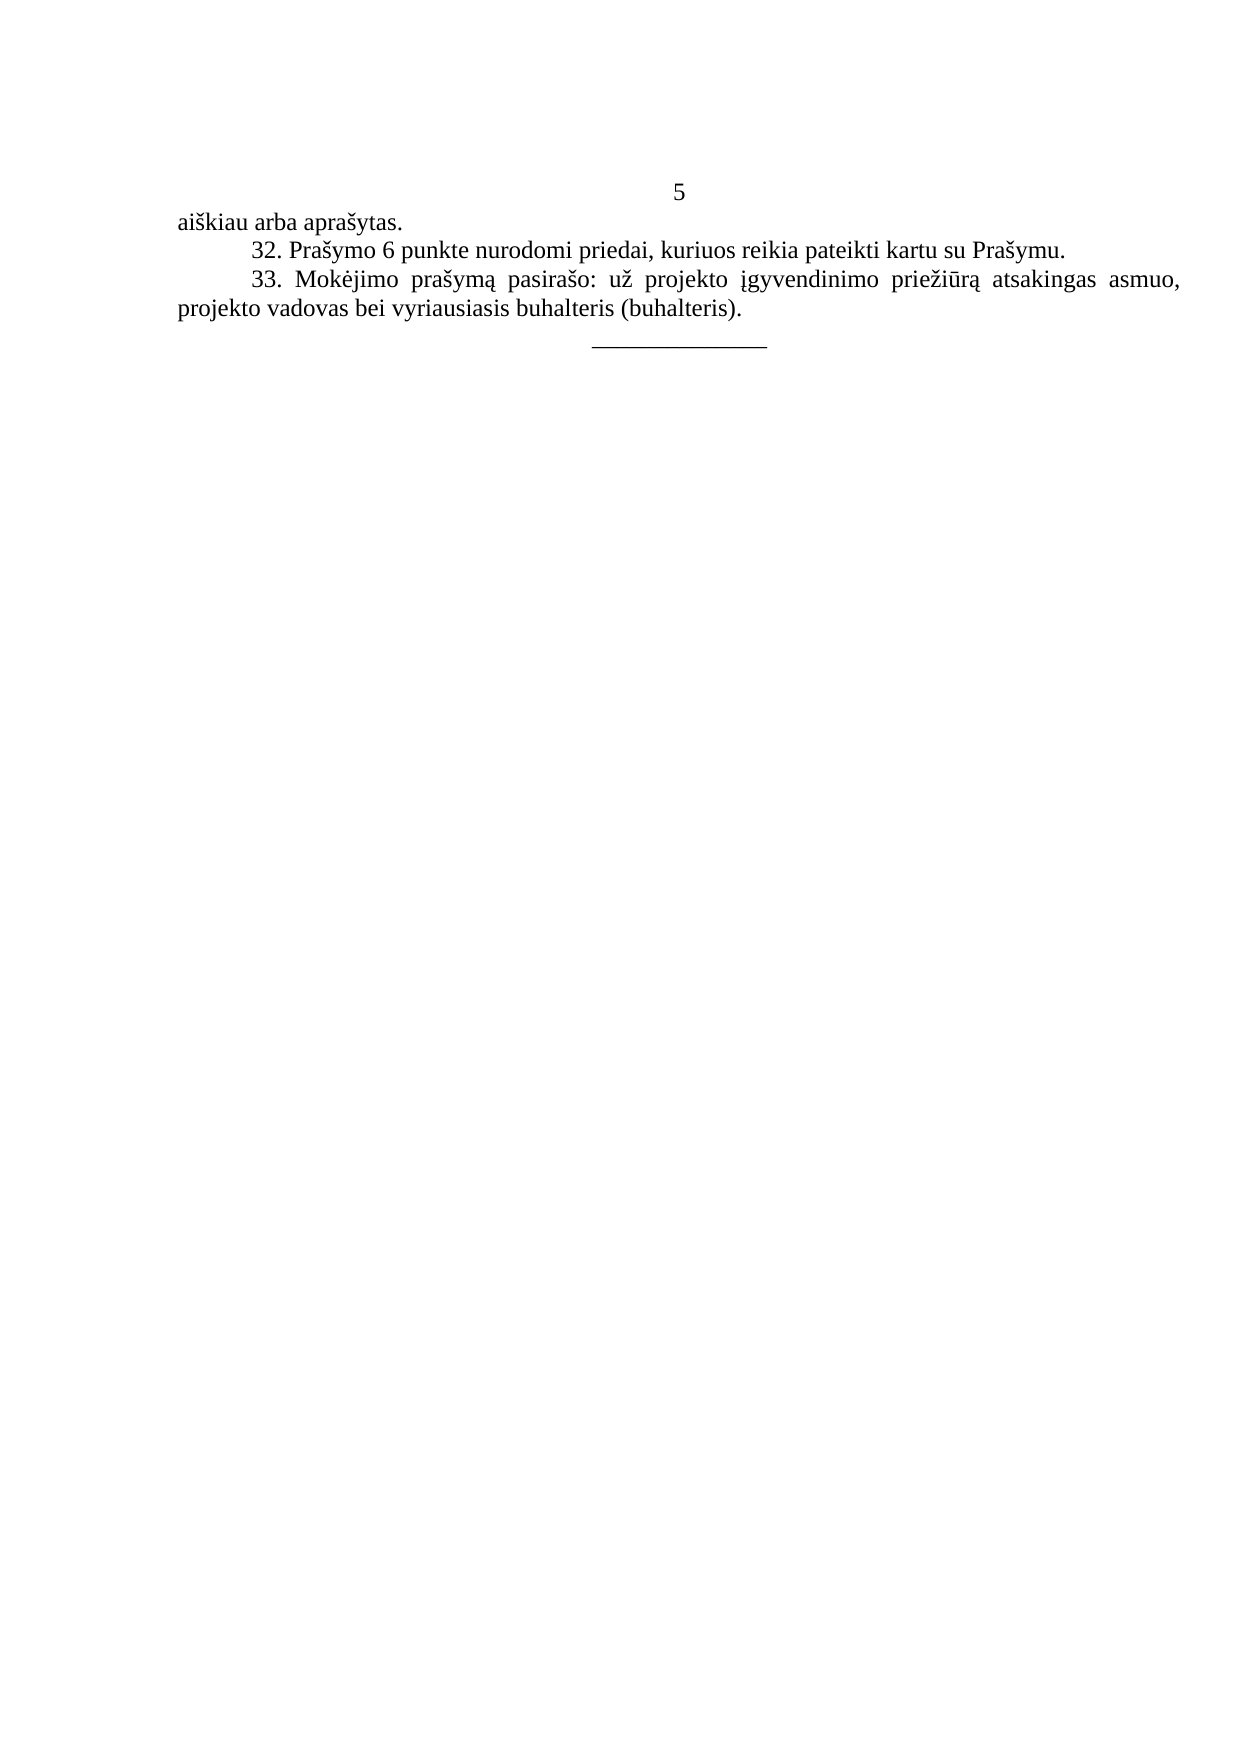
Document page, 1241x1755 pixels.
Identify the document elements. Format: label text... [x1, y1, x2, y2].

text ______________ [177, 322, 1181, 350]
text 32. Prašymo 6 punkte nurodomi priedai, kuriuos reikia pateikti kartu su Prašymu. [177, 235, 1181, 264]
text aiškiau arba aprašytas. [177, 207, 1181, 235]
text 33. Mokėjimo prašymą pasirašo: už projekto įgyvendinimo priežiūrą atsakingas asmuo, projekto vadovas bei vyriausiasis buhalteris (buhalteris). [177, 264, 1181, 322]
